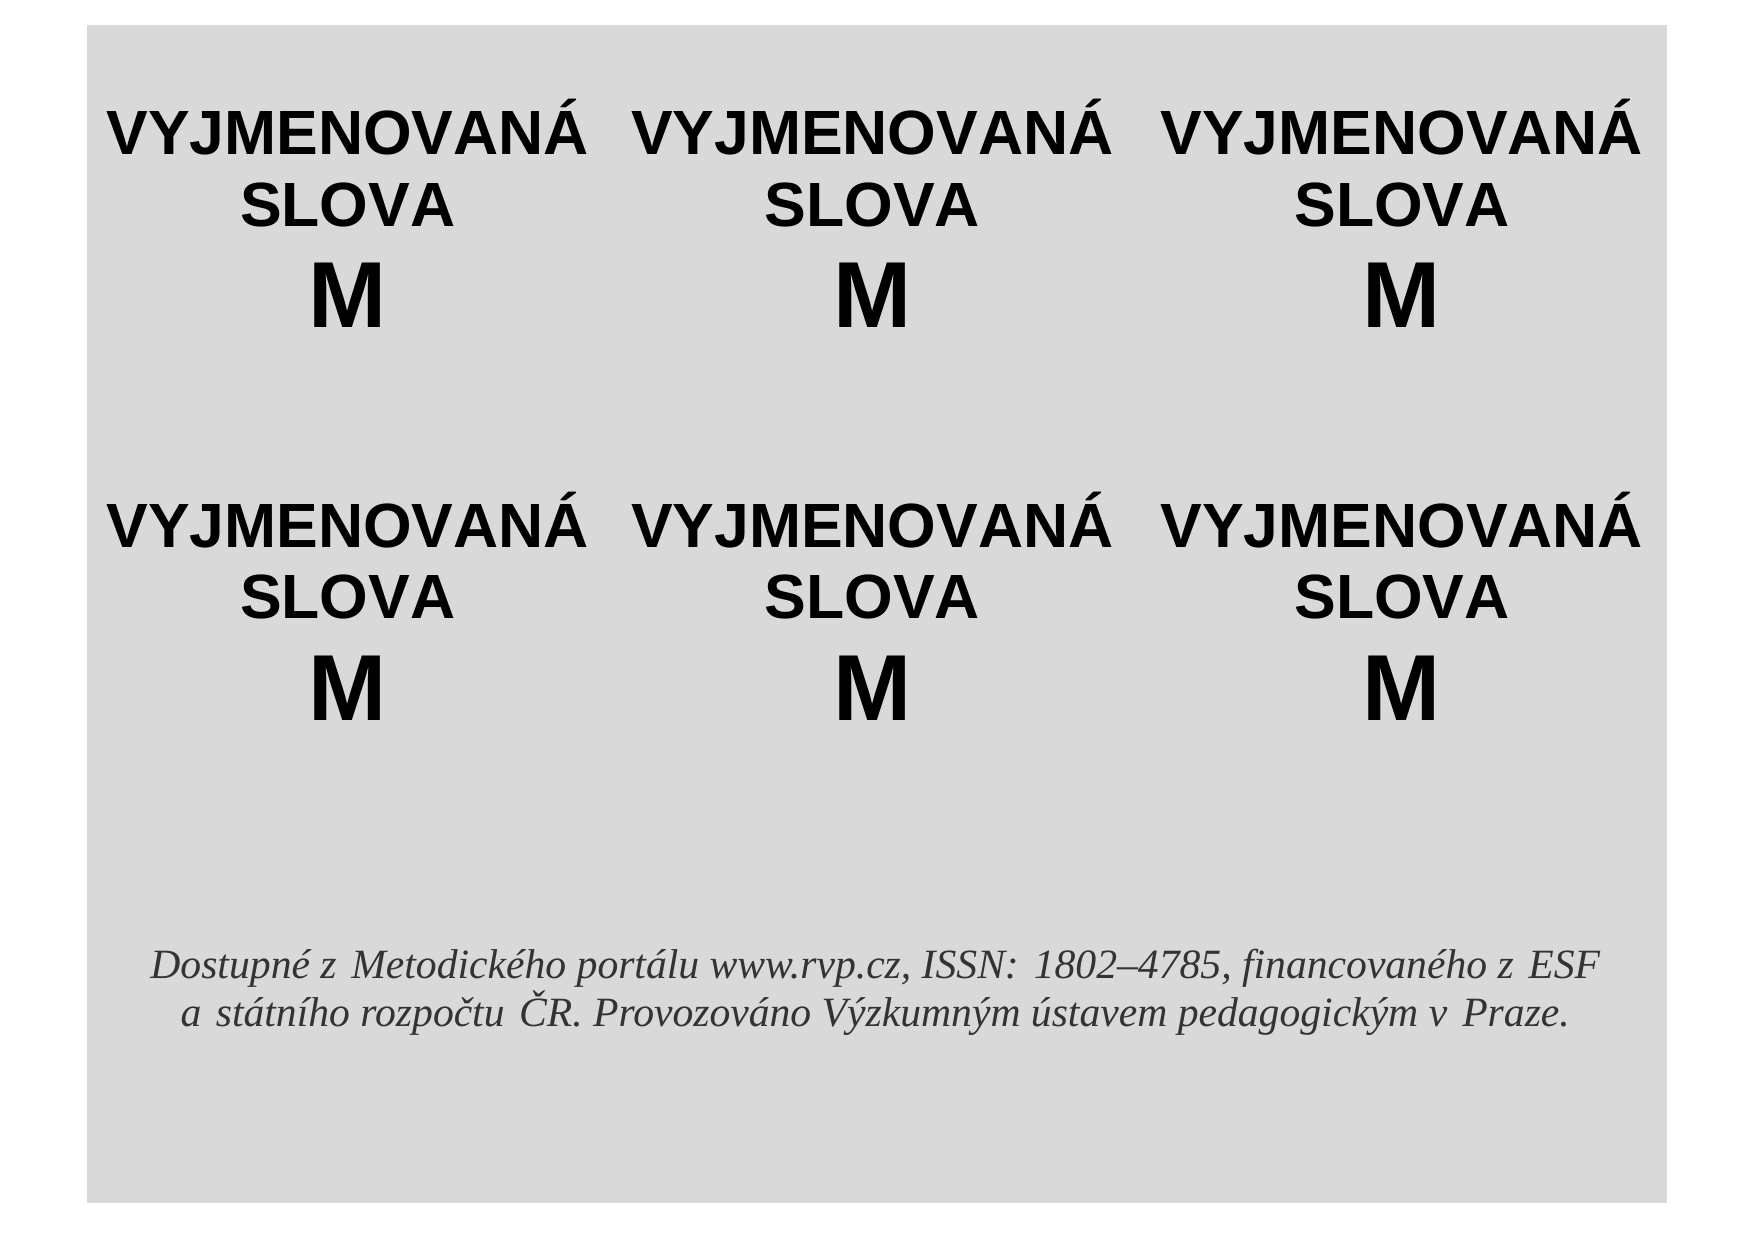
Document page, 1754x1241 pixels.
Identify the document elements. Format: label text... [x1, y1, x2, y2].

table_cell VYJMENOVANÁ SLOVA M [608, 418, 1136, 811]
table_cell VYJMENOVANÁ SLOVA M [87, 418, 608, 811]
table_cell VYJMENOVANÁ SLOVA M [608, 25, 1136, 418]
table_cell VYJMENOVANÁ SLOVA M [1136, 418, 1667, 811]
table_cell Dostupné z Metodického portálu www.rvp.cz, ISSN: 1802–4785, financovaného z ESF a státního rozpočtu ČR. Provozováno Výzkumným ústavem pedagogickým v Praze. [87, 811, 1667, 1203]
table_cell VYJMENOVANÁ SLOVA M [87, 25, 608, 418]
table_cell VYJMENOVANÁ SLOVA M [1136, 25, 1667, 418]
